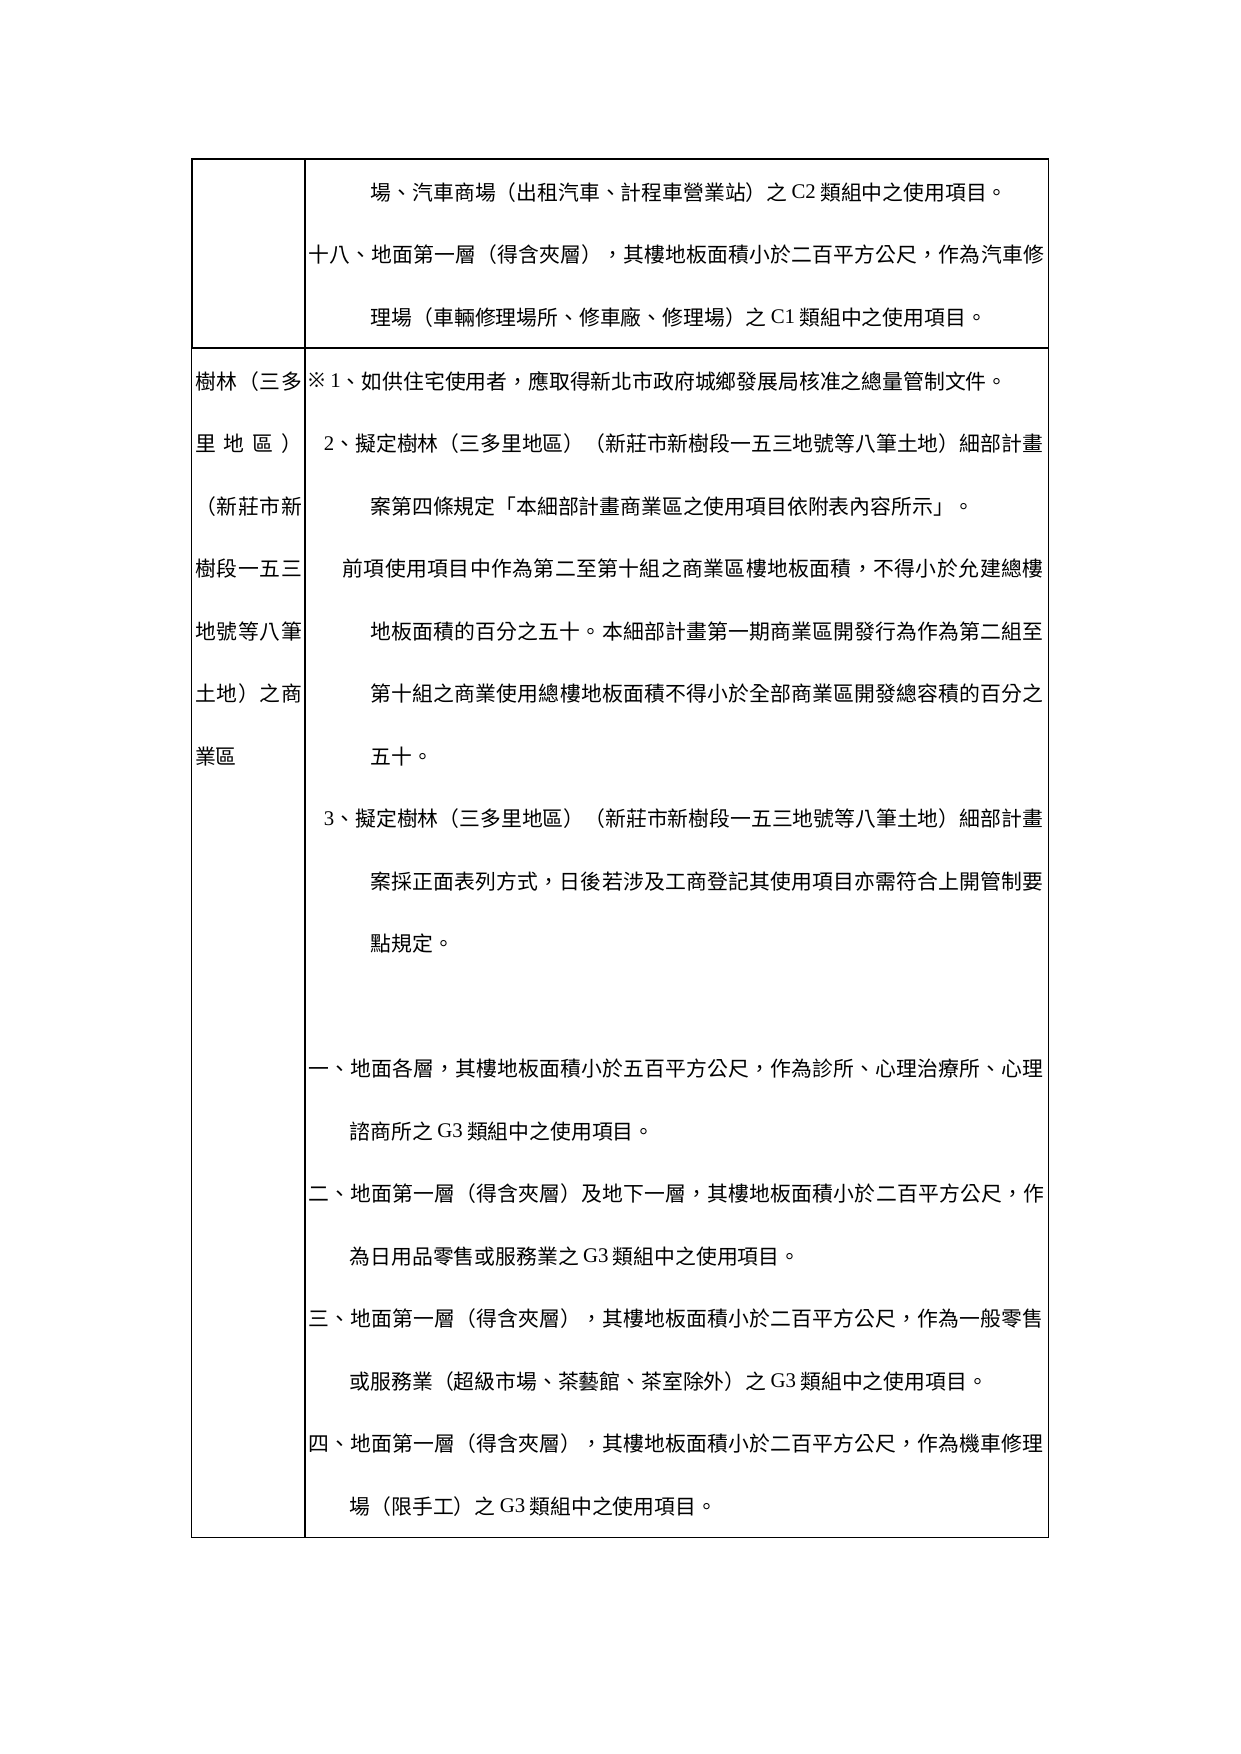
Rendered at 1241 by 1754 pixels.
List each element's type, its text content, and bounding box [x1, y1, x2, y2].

table_cell 場、汽車商場（出租汽車、計程車營業站）之C2類組中之使用項目。 十八、地面第一層（得含夾層），其樓地板面積小於二百平方公尺，作為汽車修理場（車輛修理場所、修車廠、修理場）之C1類組中之使用項目。 [306, 160, 1048, 347]
table_cell 樹林（三多里地區）（新莊市新樹段一五三地號等八筆土地）之商業區 [192, 349, 304, 1536]
table_cell ※ 1、如供住宅使用者，應取得新北市政府城鄉發展局核准之總量管制文件。 2、擬定樹林（三多里地區）（新莊市新樹段一五三地號等八筆土地）細部計畫案第四條規定「本細部計畫商業區之使用項目依附表內容所示」。 前項使用項目中作為第二至第十組之商業區樓地板面積，不得小於允建總樓地板面積的百分之五十。本細部計畫第一期商業區開發行為作為第二組至第十組之商業使用總樓地板面積不得小於全部商業區開發總容積的百分之五十。 3、擬定樹林（三多里地區）（新莊市新樹段一五三地號等八筆土地）細部計畫案採正面表列方式，日後若涉及工商登記其使用項目亦需符合上開管制要點規定。 一、地面各層，其樓地板面積小於五百平方公尺，作為診所、心理治療所、心理諮商所之G3類組中之使用項目。 二、地面第一層（得含夾層）及地下一層，其樓地板面積小於二百平方公尺，作為日用品零售或服務業之G3類組中之使用項目。 三、地面第一層（得含夾層），其樓地板面積小於二百平方公尺，作為一般零售或服務業（超級市場、茶藝館、茶室除外）之G3類組中之使用項目。 四、地面第一層（得含夾層），其樓地板面積小於二百平方公尺，作為機車修理場（限手工）之G3類組中之使用項目。 [306, 349, 1048, 1536]
table_cell [193, 160, 304, 347]
